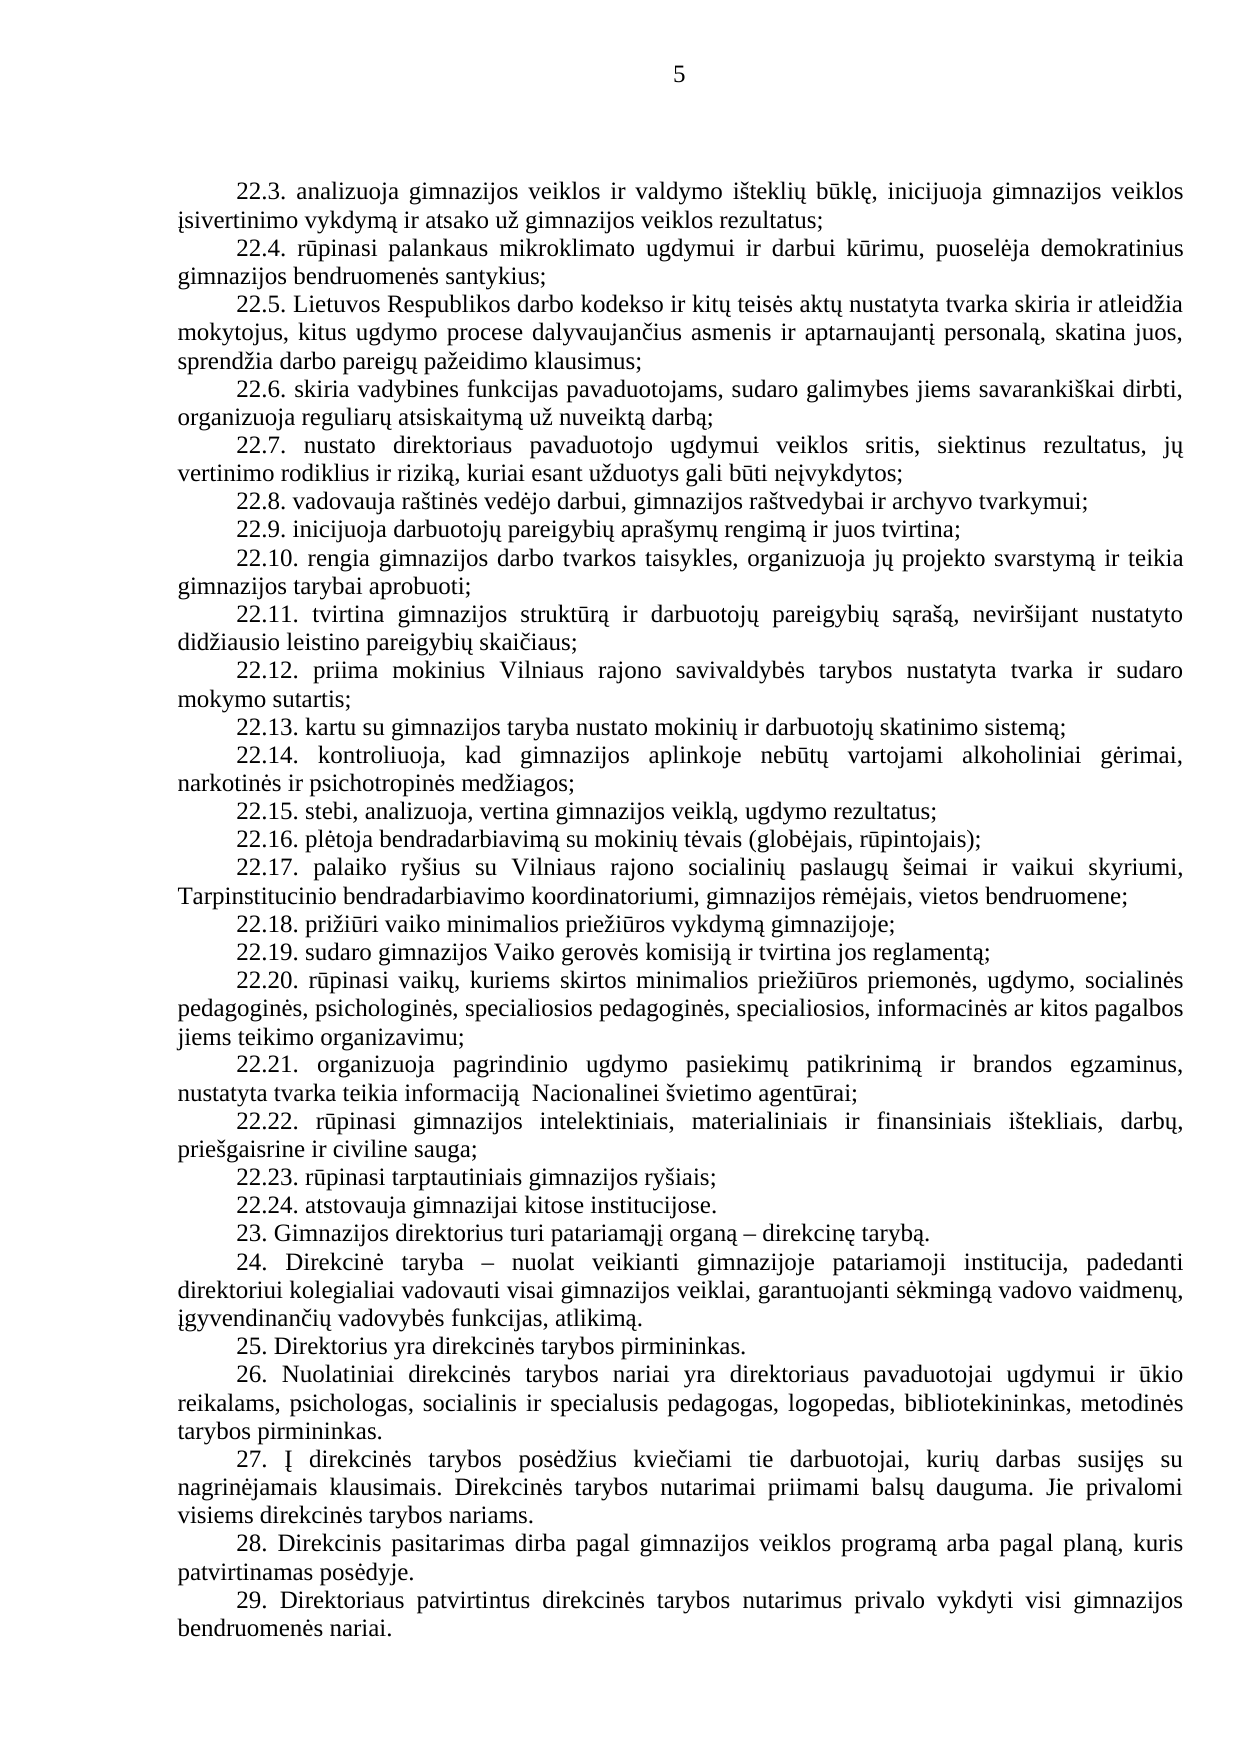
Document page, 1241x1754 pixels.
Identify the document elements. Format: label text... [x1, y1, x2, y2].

text 22.13. kartu su gimnazijos taryba nustato mokinių ir darbuotojų skatinimo sistemą; [177, 712, 1184, 741]
text 27. Į direkcinės tarybos posėdžius kviečiami tie darbuotojai, kurių darbas susijęs su nagrinėjamais klausimais. Direkcinės tarybos nutarimai priimami balsų dauguma. Jie privalomi visiems direkcinės tarybos nariams. [177, 1445, 1184, 1529]
text 22.18. prižiūri vaiko minimalios priežiūros vykdymą gimnazijoje; [177, 909, 1184, 938]
text 26. Nuolatiniai direkcinės tarybos nariai yra direktoriaus pavaduotojai ugdymui ir ūkio reikalams, psichologas, socialinis ir specialusis pedagogas, logopedas, bibliotekininkas, metodinės tarybos pirmininkas. [177, 1360, 1184, 1445]
text 22.8. vadovauja raštinės vedėjo darbui, gimnazijos raštvedybai ir archyvo tvarkymui; [177, 487, 1184, 515]
text 22.20. rūpinasi vaikų, kuriems skirtos minimalios priežiūros priemonės, ugdymo, socialinės pedagoginės, psichologinės, specialiosios pedagoginės, specialiosios, informacinės ar kitos pagalbos jiems teikimo organizavimu; [177, 966, 1184, 1050]
text 22.24. atstovauja gimnazijai kitose institucijose. [177, 1191, 1184, 1219]
text 22.10. rengia gimnazijos darbo tvarkos taisykles, organizuoja jų projekto svarstymą ir teikia gimnazijos tarybai aprobuoti; [177, 543, 1184, 600]
text 22.4. rūpinasi palankaus mikroklimato ugdymui ir darbui kūrimu, puoselėja demokratinius gimnazijos bendruomenės santykius; [177, 233, 1184, 290]
text 22.23. rūpinasi tarptautiniais gimnazijos ryšiais; [177, 1163, 1184, 1191]
text 22.22. rūpinasi gimnazijos intelektiniais, materialiniais ir finansiniais ištekliais, darbų, priešgaisrine ir civiline sauga; [177, 1107, 1184, 1163]
text 22.9. inicijuoja darbuotojų pareigybių aprašymų rengimą ir juos tvirtina; [177, 515, 1184, 543]
text 22.17. palaiko ryšius su Vilniaus rajono socialinių paslaugų šeimai ir vaikui skyriumi, Tarpinstitucinio bendradarbiavimo koordinatoriumi, gimnazijos rėmėjais, vietos bendruomene; [177, 853, 1184, 909]
text 22.12. priima mokinius Vilniaus rajono savivaldybės tarybos nustatyta tvarka ir sudaro mokymo sutartis; [177, 656, 1184, 712]
text 25. Direktorius yra direkcinės tarybos pirmininkas. [177, 1332, 1184, 1360]
text 22.19. sudaro gimnazijos Vaiko gerovės komisiją ir tvirtina jos reglamentą; [177, 938, 1184, 966]
text 22.5. Lietuvos Respublikos darbo kodekso ir kitų teisės aktų nustatyta tvarka skiria ir atleidžia mokytojus, kitus ugdymo procese dalyvaujančius asmenis ir aptarnaujantį personalą, skatina juos, sprendžia darbo pareigų pažeidimo klausimus; [177, 290, 1184, 374]
text 24. Direkcinė taryba – nuolat veikianti gimnazijoje patariamoji institucija, padedanti direktoriui kolegialiai vadovauti visai gimnazijos veiklai, garantuojanti sėkmingą vadovo vaidmenų, įgyvendinančių vadovybės funkcijas, atlikimą. [177, 1247, 1184, 1332]
text 28. Direkcinis pasitarimas dirba pagal gimnazijos veiklos programą arba pagal planą, kuris patvirtinamas posėdyje. [177, 1529, 1184, 1586]
text 22.3. analizuoja gimnazijos veiklos ir valdymo išteklių būklę, inicijuoja gimnazijos veiklos įsivertinimo vykdymą ir atsako už gimnazijos veiklos rezultatus; [177, 177, 1184, 233]
text 23. Gimnazijos direktorius turi patariamąjį organą – direkcinę tarybą. [177, 1219, 1184, 1247]
text 22.21. organizuoja pagrindinio ugdymo pasiekimų patikrinimą ir brandos egzaminus, nustatyta tvarka teikia informaciją Nacionalinei švietimo agentūrai; [177, 1050, 1184, 1107]
text 22.14. kontroliuoja, kad gimnazijos aplinkoje nebūtų vartojami alkoholiniai gėrimai, narkotinės ir psichotropinės medžiagos; [177, 741, 1184, 797]
text 22.7. nustato direktoriaus pavaduotojo ugdymui veiklos sritis, siektinus rezultatus, jų vertinimo rodiklius ir riziką, kuriai esant užduotys gali būti neįvykdytos; [177, 431, 1184, 487]
text 22.11. tvirtina gimnazijos struktūrą ir darbuotojų pareigybių sąrašą, neviršijant nustatyto didžiausio leistino pareigybių skaičiaus; [177, 600, 1184, 656]
text 22.6. skiria vadybines funkcijas pavaduotojams, sudaro galimybes jiems savarankiškai dirbti, organizuoja reguliarų atsiskaitymą už nuveiktą darbą; [177, 374, 1184, 431]
text 22.15. stebi, analizuoja, vertina gimnazijos veiklą, ugdymo rezultatus; [177, 797, 1184, 825]
text 29. Direktoriaus patvirtintus direkcinės tarybos nutarimus privalo vykdyti visi gimnazijos bendruomenės nariai. [177, 1586, 1184, 1642]
text 22.16. plėtoja bendradarbiavimą su mokinių tėvais (globėjais, rūpintojais); [177, 825, 1184, 853]
